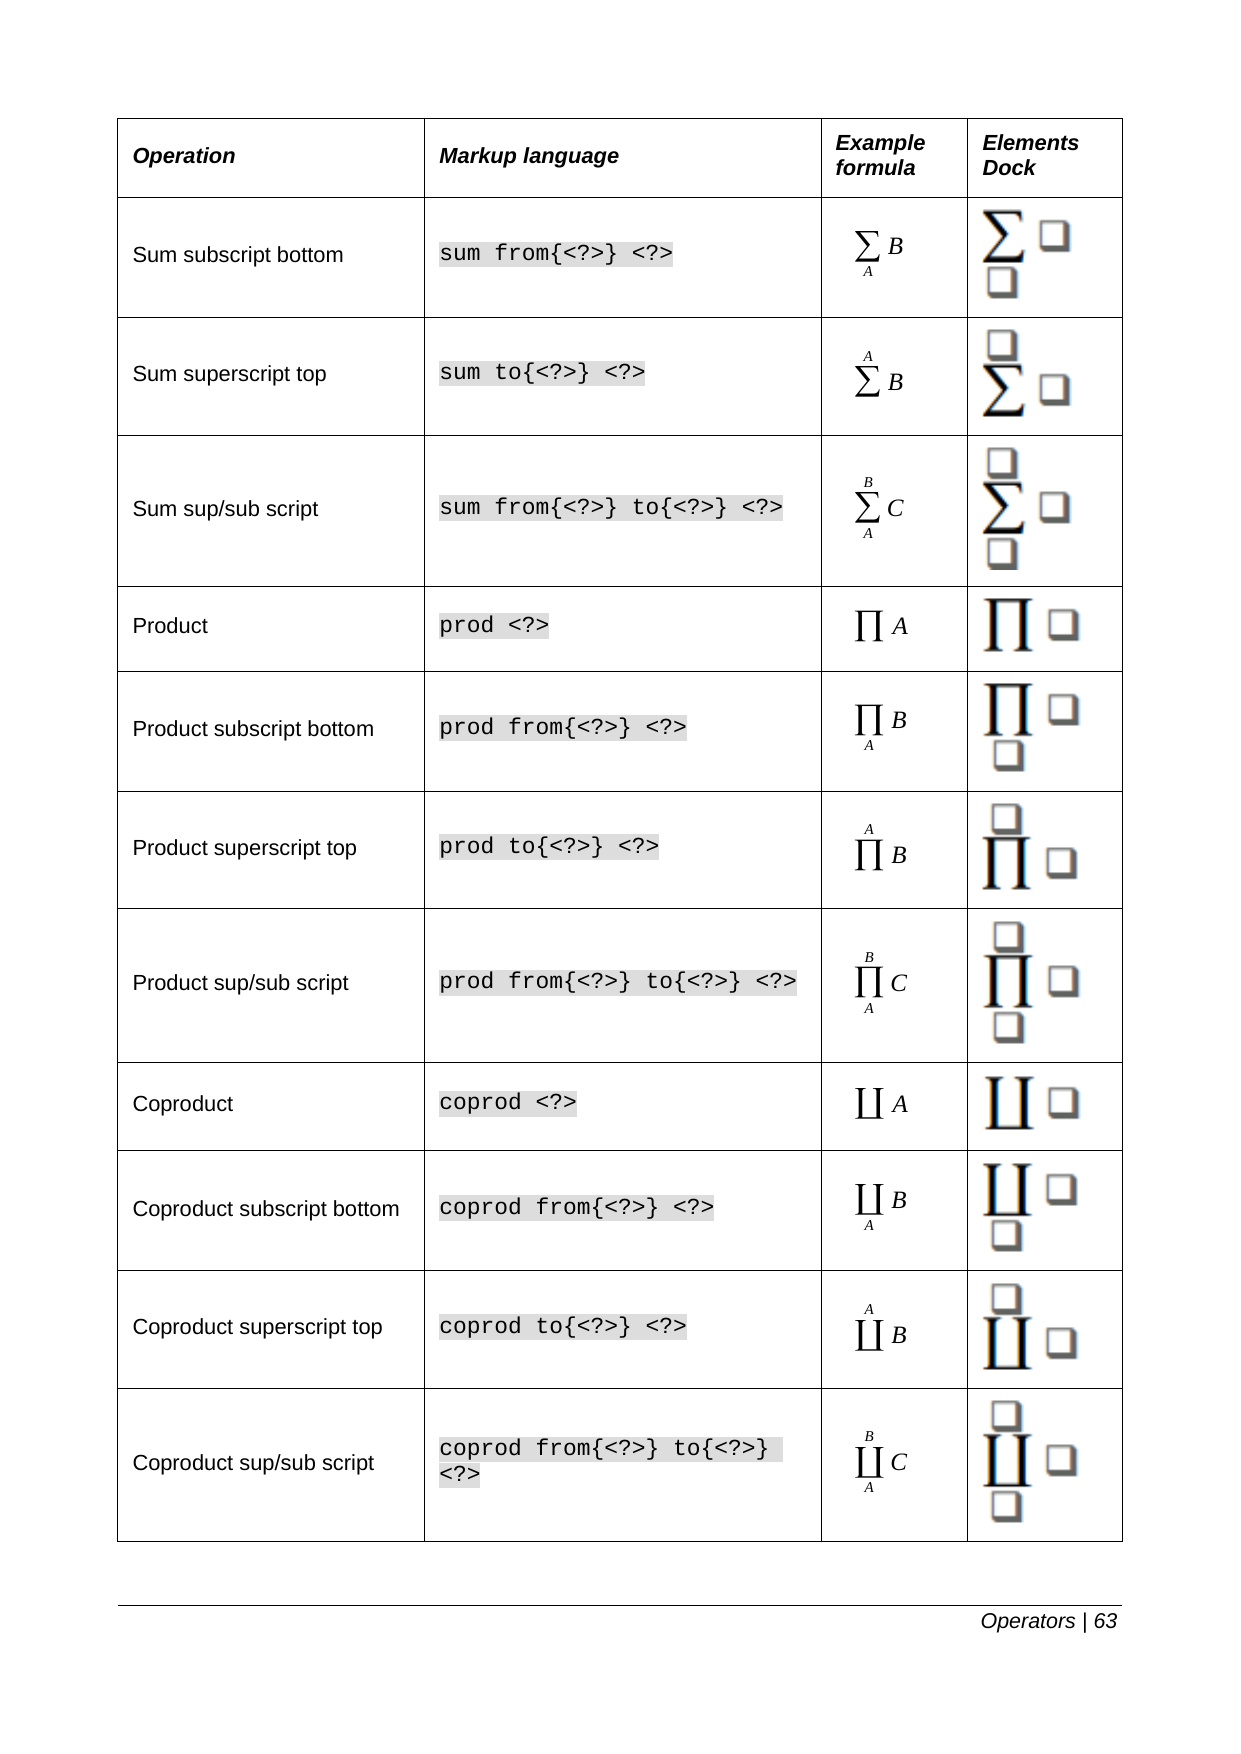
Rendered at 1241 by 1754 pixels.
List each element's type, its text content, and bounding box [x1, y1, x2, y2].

table_cell Coproduct sup/sub script [118, 1389, 424, 1541]
table_cell Product sup/sub script [118, 909, 424, 1062]
table_cell [822, 587, 967, 671]
table_cell Coproduct [118, 1063, 424, 1150]
picture [982, 208, 1074, 301]
picture [982, 1073, 1083, 1134]
table_cell prod to{<?>} <?> [425, 792, 821, 908]
table_cell Coproduct subscript bottom [118, 1151, 424, 1270]
picture [982, 682, 1083, 774]
table_cell [822, 672, 967, 791]
table_cell [968, 436, 1122, 586]
table_cell [968, 672, 1122, 791]
table_cell [822, 1151, 967, 1270]
table_cell [822, 1389, 967, 1541]
picture [982, 597, 1083, 654]
picture [982, 1282, 1080, 1372]
table_cell [968, 587, 1122, 671]
table_cell prod from{<?>} to{<?>} <?> [425, 909, 821, 1062]
table_cell [968, 909, 1122, 1062]
picture [982, 1162, 1078, 1254]
picture [982, 1400, 1080, 1525]
table_cell [968, 198, 1122, 317]
table_cell [968, 318, 1122, 435]
table_cell [822, 909, 967, 1062]
table_cell [968, 792, 1122, 908]
table_cell [822, 318, 967, 435]
table_header Elements Dock [968, 119, 1122, 197]
table_header Operation [118, 119, 424, 197]
table_cell [822, 198, 967, 317]
table_cell Sum subscript bottom [118, 198, 424, 317]
table_cell Product [118, 587, 424, 671]
picture [982, 328, 1074, 419]
table_cell Sum sup/sub script [118, 436, 424, 586]
table_cell [822, 1063, 967, 1150]
table_cell [822, 436, 967, 586]
table_header Markup language [425, 119, 821, 197]
table_cell coprod from{<?>} <?> [425, 1151, 821, 1270]
table_cell coprod <?> [425, 1063, 821, 1150]
table_cell [822, 1271, 967, 1388]
table_cell [968, 1271, 1122, 1388]
picture [982, 446, 1074, 570]
table_cell sum from{<?>} to{<?>} <?> [425, 436, 821, 586]
table_cell [968, 1063, 1122, 1150]
table_cell coprod from{<?>} to{<?>} <?> [425, 1389, 821, 1541]
table_cell Product subscript bottom [118, 672, 424, 791]
table_header Example formula [822, 119, 967, 197]
table_cell prod <?> [425, 587, 821, 671]
table_cell Sum superscript top [118, 318, 424, 435]
table_cell Coproduct superscript top [118, 1271, 424, 1388]
table_cell sum from{<?>} <?> [425, 198, 821, 317]
picture [982, 802, 1078, 892]
table_cell [822, 792, 967, 908]
table_cell [968, 1389, 1122, 1541]
table_cell Product superscript top [118, 792, 424, 908]
picture [982, 920, 1083, 1046]
table_cell coprod to{<?>} <?> [425, 1271, 821, 1388]
table_cell [968, 1151, 1122, 1270]
table_cell sum to{<?>} <?> [425, 318, 821, 435]
table_cell prod from{<?>} <?> [425, 672, 821, 791]
